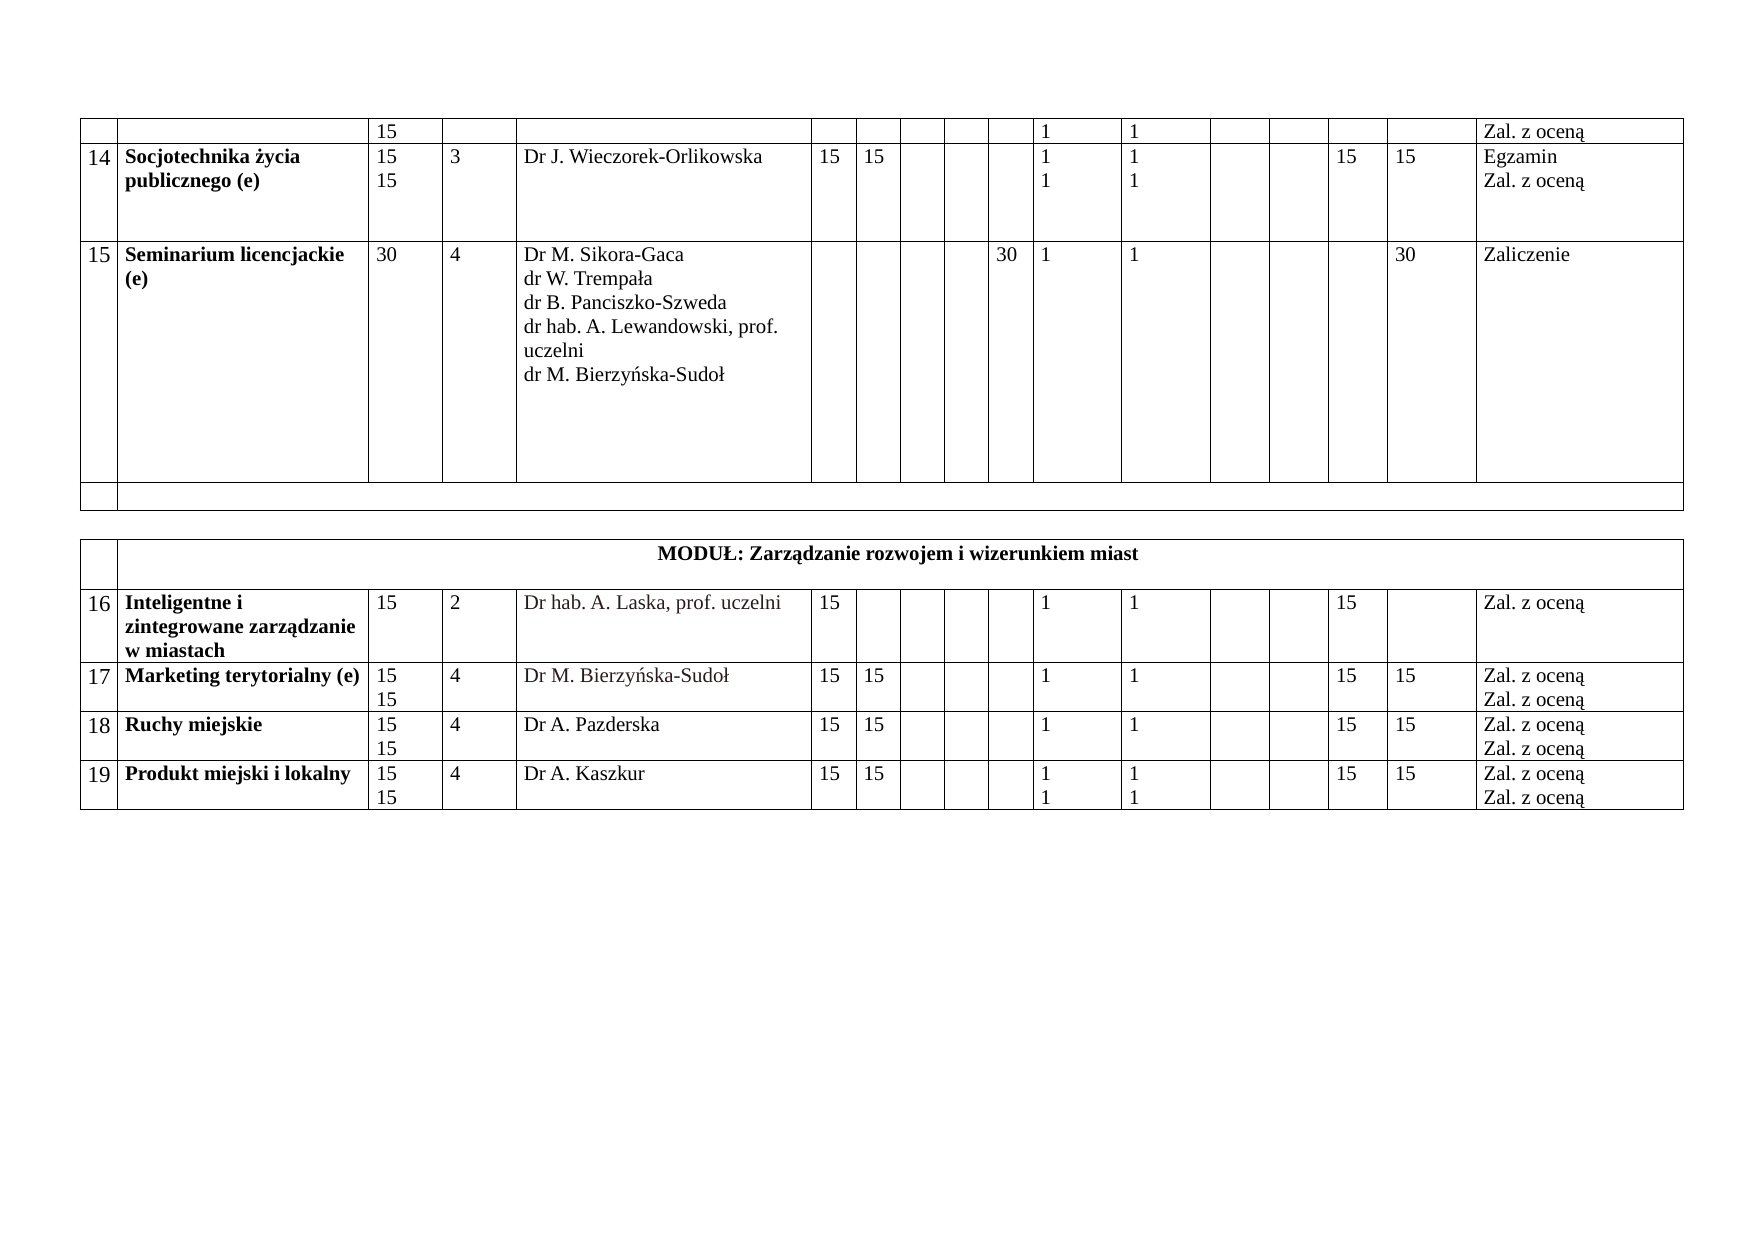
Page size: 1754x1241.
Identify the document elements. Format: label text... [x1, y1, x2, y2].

table_cell Zal. z oceną [1477, 119, 1683, 143]
table_cell Dr A. Pazderska [517, 712, 811, 760]
table_cell [901, 144, 944, 241]
table_cell Dr A. Kaszkur [517, 761, 811, 809]
table_cell 15 [1388, 144, 1476, 241]
table_cell [945, 712, 988, 760]
table_cell [1211, 663, 1269, 711]
table_cell 15 [1329, 590, 1387, 662]
table_cell [945, 242, 988, 482]
table_cell 15 [81, 242, 117, 482]
table_cell [118, 119, 368, 143]
table_cell 15 [812, 590, 856, 662]
table_cell 1 [1034, 663, 1121, 711]
table_cell [901, 242, 944, 482]
table_cell [1270, 663, 1328, 711]
table_cell Zal. z oceną Zal. z oceną [1477, 761, 1683, 809]
table_cell 1 1 [1122, 144, 1210, 241]
table_cell 1 [1122, 712, 1210, 760]
table_cell 1 1 [1034, 144, 1121, 241]
table_cell [901, 761, 944, 809]
table_cell [989, 590, 1033, 662]
table_cell [945, 590, 988, 662]
table_cell [989, 144, 1033, 241]
table_cell [1329, 119, 1387, 143]
table_cell 18 [81, 712, 117, 760]
table_cell 15 [1388, 712, 1476, 760]
table_cell 4 [443, 712, 516, 760]
table_cell [1270, 119, 1328, 143]
table_cell Dr hab. A. Laska, prof. uczelni [517, 590, 811, 662]
table_cell 30 [369, 242, 442, 482]
table_cell Zal. z oceną [1477, 590, 1683, 662]
table_header MODUŁ: Zarządzanie rozwojem i wizerunkiem miast [118, 540, 1683, 588]
table_cell 4 [443, 663, 516, 711]
table_cell 15 [857, 761, 900, 809]
table_cell [1211, 119, 1269, 143]
table_cell 15 15 [369, 663, 442, 711]
table_cell 15 [369, 590, 442, 662]
table_cell 15 [369, 119, 442, 143]
table_cell 15 [1388, 663, 1476, 711]
table_cell [945, 119, 988, 143]
table_cell Zal. z oceną Zal. z oceną [1477, 712, 1683, 760]
table_cell Dr M. Bierzyńska-Sudoł [517, 663, 811, 711]
table_cell [901, 119, 944, 143]
table_cell [1270, 242, 1328, 482]
table_cell Produkt miejski i lokalny [118, 761, 368, 809]
table_cell [1211, 590, 1269, 662]
table_cell 1 [1122, 663, 1210, 711]
table_cell [443, 119, 516, 143]
table_cell [857, 590, 900, 662]
table_cell Ruchy miejskie [118, 712, 368, 760]
table_header [81, 540, 117, 588]
table_cell 15 15 [369, 761, 442, 809]
table_cell 17 [81, 663, 117, 711]
table_cell [857, 119, 900, 143]
table_cell 30 [1388, 242, 1476, 482]
table_cell [989, 712, 1033, 760]
table_cell 19 [81, 761, 117, 809]
table_cell 1 [1122, 590, 1210, 662]
table_cell Egzamin Zal. z oceną [1477, 144, 1683, 241]
table_cell 15 [857, 663, 900, 711]
table_cell 15 [1329, 663, 1387, 711]
table_cell 15 [812, 712, 856, 760]
table_cell [1388, 119, 1476, 143]
table_cell [857, 242, 900, 482]
table_cell Marketing terytorialny (e) [118, 663, 368, 711]
table_cell [901, 712, 944, 760]
table_cell 30 [989, 242, 1033, 482]
table_cell 1 [1122, 242, 1210, 482]
table_cell 1 [1034, 119, 1121, 143]
table_cell [517, 119, 811, 143]
table_cell [901, 663, 944, 711]
table_cell 15 [812, 761, 856, 809]
table_cell 15 15 [369, 144, 442, 241]
table_cell Dr J. Wieczorek-Orlikowska [517, 144, 811, 241]
table_cell [1270, 712, 1328, 760]
table_cell 1 [1122, 119, 1210, 143]
table_cell 15 [1329, 144, 1387, 241]
table_cell [1270, 590, 1328, 662]
table_cell [1270, 761, 1328, 809]
table_cell 15 [1329, 712, 1387, 760]
table_cell Zal. z oceną Zal. z oceną [1477, 663, 1683, 711]
table_cell [989, 663, 1033, 711]
table_cell 15 [857, 712, 900, 760]
table_cell Dr M. Sikora-Gaca dr W. Trempała dr B. Panciszko-Szweda dr hab. A. Lewandowski, prof. uczelni dr M. Bierzyńska-Sudoł [517, 242, 811, 482]
table_cell [989, 119, 1033, 143]
table_cell 1 [1034, 242, 1121, 482]
table_cell 15 [1329, 761, 1387, 809]
table_cell 15 [812, 663, 856, 711]
table_cell [812, 242, 856, 482]
table_cell [1270, 144, 1328, 241]
table_cell [945, 761, 988, 809]
table_cell [118, 483, 1683, 509]
table_cell 15 [1388, 761, 1476, 809]
table_cell 15 [857, 144, 900, 241]
table_cell 15 15 [369, 712, 442, 760]
table_cell [1388, 590, 1476, 662]
table_cell [1329, 242, 1387, 482]
table_cell [901, 590, 944, 662]
table_cell [1211, 712, 1269, 760]
table_cell [945, 144, 988, 241]
table_cell Zaliczenie [1477, 242, 1683, 482]
table_cell 14 [81, 144, 117, 241]
table_cell 4 [443, 242, 516, 482]
table_cell [1211, 761, 1269, 809]
table_cell 4 [443, 761, 516, 809]
table_cell [81, 119, 117, 143]
table_cell 15 [812, 144, 856, 241]
table_cell 1 1 [1034, 761, 1121, 809]
table_cell 1 [1034, 590, 1121, 662]
table_cell Inteligentne i zintegrowane zarządzanie w miastach [118, 590, 368, 662]
table_cell Seminarium licencjackie (e) [118, 242, 368, 482]
table_cell 1 1 [1122, 761, 1210, 809]
table_cell [989, 761, 1033, 809]
table_cell [945, 663, 988, 711]
table_cell [1211, 242, 1269, 482]
table_cell [812, 119, 856, 143]
table_cell 2 [443, 590, 516, 662]
table_cell Socjotechnika życia publicznego (e) [118, 144, 368, 241]
table_cell [1211, 144, 1269, 241]
table_cell 1 [1034, 712, 1121, 760]
table_cell 3 [443, 144, 516, 241]
table_cell [81, 483, 117, 509]
table_cell 16 [81, 590, 117, 662]
